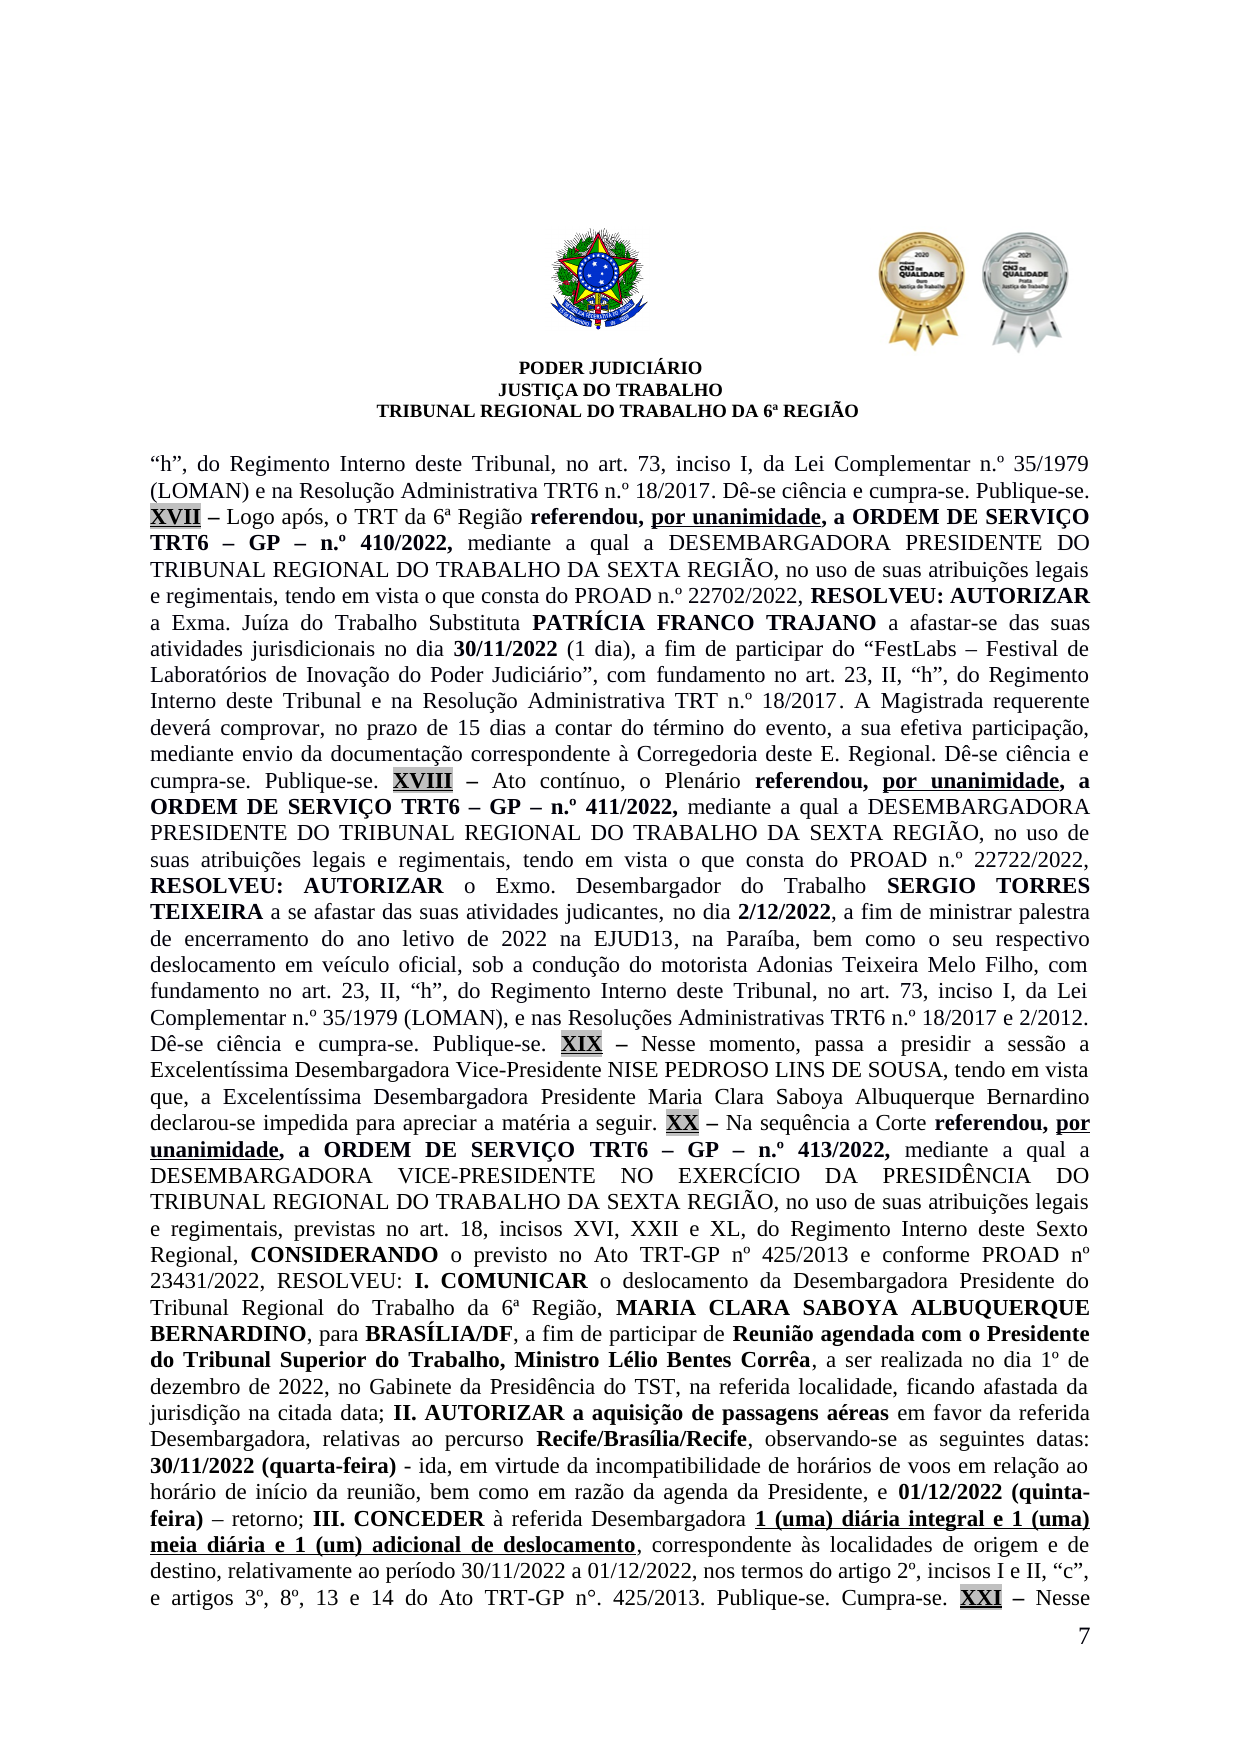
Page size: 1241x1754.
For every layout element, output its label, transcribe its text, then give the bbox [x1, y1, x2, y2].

text “h”, do Regimento Interno deste Tribunal, no art. 73, inciso I, da Lei Complementar n.º 35/1979 (LOMAN) e na Resolução Administrativa TRT6 n.º 18/2017. Dê-se ciência e cumpra-se. Publique-se. XVII – Logo após, o TRT da 6ª Região referendou, por unanimidade, a ORDEM DE SERVIÇO TRT6 – GP – n.º 410/2022, mediante a qual a DESEMBARGADORA PRESIDENTE DO TRIBUNAL REGIONAL DO TRABALHO DA SEXTA REGIÃO, no uso de suas atribuições legais e regimentais, tendo em vista o que consta do PROAD n.º 22702/2022, RESOLVEU: AUTORIZAR a Exma. Juíza do Trabalho Substituta PATRÍCIA FRANCO TRAJANO a afastar-se das suas atividades jurisdicionais no dia 30/11/2022 (1 dia), a fim de participar do “FestLabs – Festival de Laboratórios de Inovação do Poder Judiciário”, com fundamento no art. 23, II, “h”, do Regimento Interno deste Tribunal e na Resolução Administrativa TRT n.º 18/2017. A Magistrada requerente deverá comprovar, no prazo de 15 dias a contar do término do evento, a sua efetiva participação, mediante envio da documentação correspondente à Corregedoria deste E. Regional. Dê-se ciência e cumpra-se. Publique-se. XVIII – Ato contínuo, o Plenário referendou, por unanimidade, a ORDEM DE SERVIÇO TRT6 – GP – n.º 411/2022, mediante a qual a DESEMBARGADORA PRESIDENTE DO TRIBUNAL REGIONAL DO TRABALHO DA SEXTA REGIÃO, no uso de suas atribuições legais e regimentais, tendo em vista o que consta do PROAD n.º 22722/2022, RESOLVEU: AUTORIZAR o Exmo. Desembargador do Trabalho SERGIO TORRES TEIXEIRA a se afastar das suas atividades judicantes, no dia 2/12/2022, a fim de ministrar palestra de encerramento do ano letivo de 2022 na EJUD13, na Paraíba, bem como o seu respectivo deslocamento em veículo oficial, sob a condução do motorista Adonias Teixeira Melo Filho, com fundamento no art. 23, II, “h”, do Regimento Interno deste Tribunal, no art. 73, inciso I, da Lei Complementar n.º 35/1979 (LOMAN), e nas Resoluções Administrativas TRT6 n.º 18/2017 e 2/2012. Dê-se ciência e cumpra-se. Publique-se. XIX – Nesse momento, passa a presidir a sessão a Excelentíssima Desembargadora Vice-Presidente NISE PEDROSO LINS DE SOUSA, tendo em vista que, a Excelentíssima Desembargadora Presidente Maria Clara Saboya Albuquerque Bernardino declarou-se impedida para apreciar a matéria a seguir. XX – Na sequência a Corte referendou, por unanimidade, a ORDEM DE SERVIÇO TRT6 – GP – n.º 413/2022, mediante a qual a DESEMBARGADORA VICE-PRESIDENTE NO EXERCÍCIO DA PRESIDÊNCIA DO TRIBUNAL REGIONAL DO TRABALHO DA SEXTA REGIÃO, no uso de suas atribuições legais e regimentais, previstas no art. 18, incisos XVI, XXII e XL, do Regimento Interno deste Sexto Regional, CONSIDERANDO o previsto no Ato TRT-GP nº 425/2013 e conforme PROAD nº 23431/2022, RESOLVEU: I. COMUNICAR o deslocamento da Desembargadora Presidente do Tribunal Regional do Trabalho da 6ª Região, MARIA CLARA SABOYA ALBUQUERQUE BERNARDINO, para BRASÍLIA/DF, a fim de participar de Reunião agendada com o Presidente do Tribunal Superior do Trabalho, Ministro Lélio Bentes Corrêa, a ser realizada no dia 1º de dezembro de 2022, no Gabinete da Presidência do TST, na referida localidade, ficando afastada da jurisdição na citada data; II. AUTORIZAR a aquisição de passagens aéreas em favor da referida Desembargadora, relativas ao percurso Recife/Brasília/Recife, observando-se as seguintes datas: 30/11/2022 (quarta-feira) - ida, em virtude da incompatibilidade de horários de voos em relação ao horário de início da reunião, bem como em razão da agenda da Presidente, e 01/12/2022 (quinta-feira) – retorno; III. CONCEDER à referida Desembargadora 1 (uma) diária integral e 1 (uma) meia diária e 1 (um) adicional de deslocamento, correspondente às localidades de origem e de destino, relativamente ao período 30/11/2022 a 01/12/2022, nos termos do artigo 2º, incisos I e II, “c”, e artigos 3º, 8º, 13 e 14 do Ato TRT-GP n°. 425/2013. Publique-se. Cumpra-se. XXI – Nesse [150, 450, 1090, 1610]
